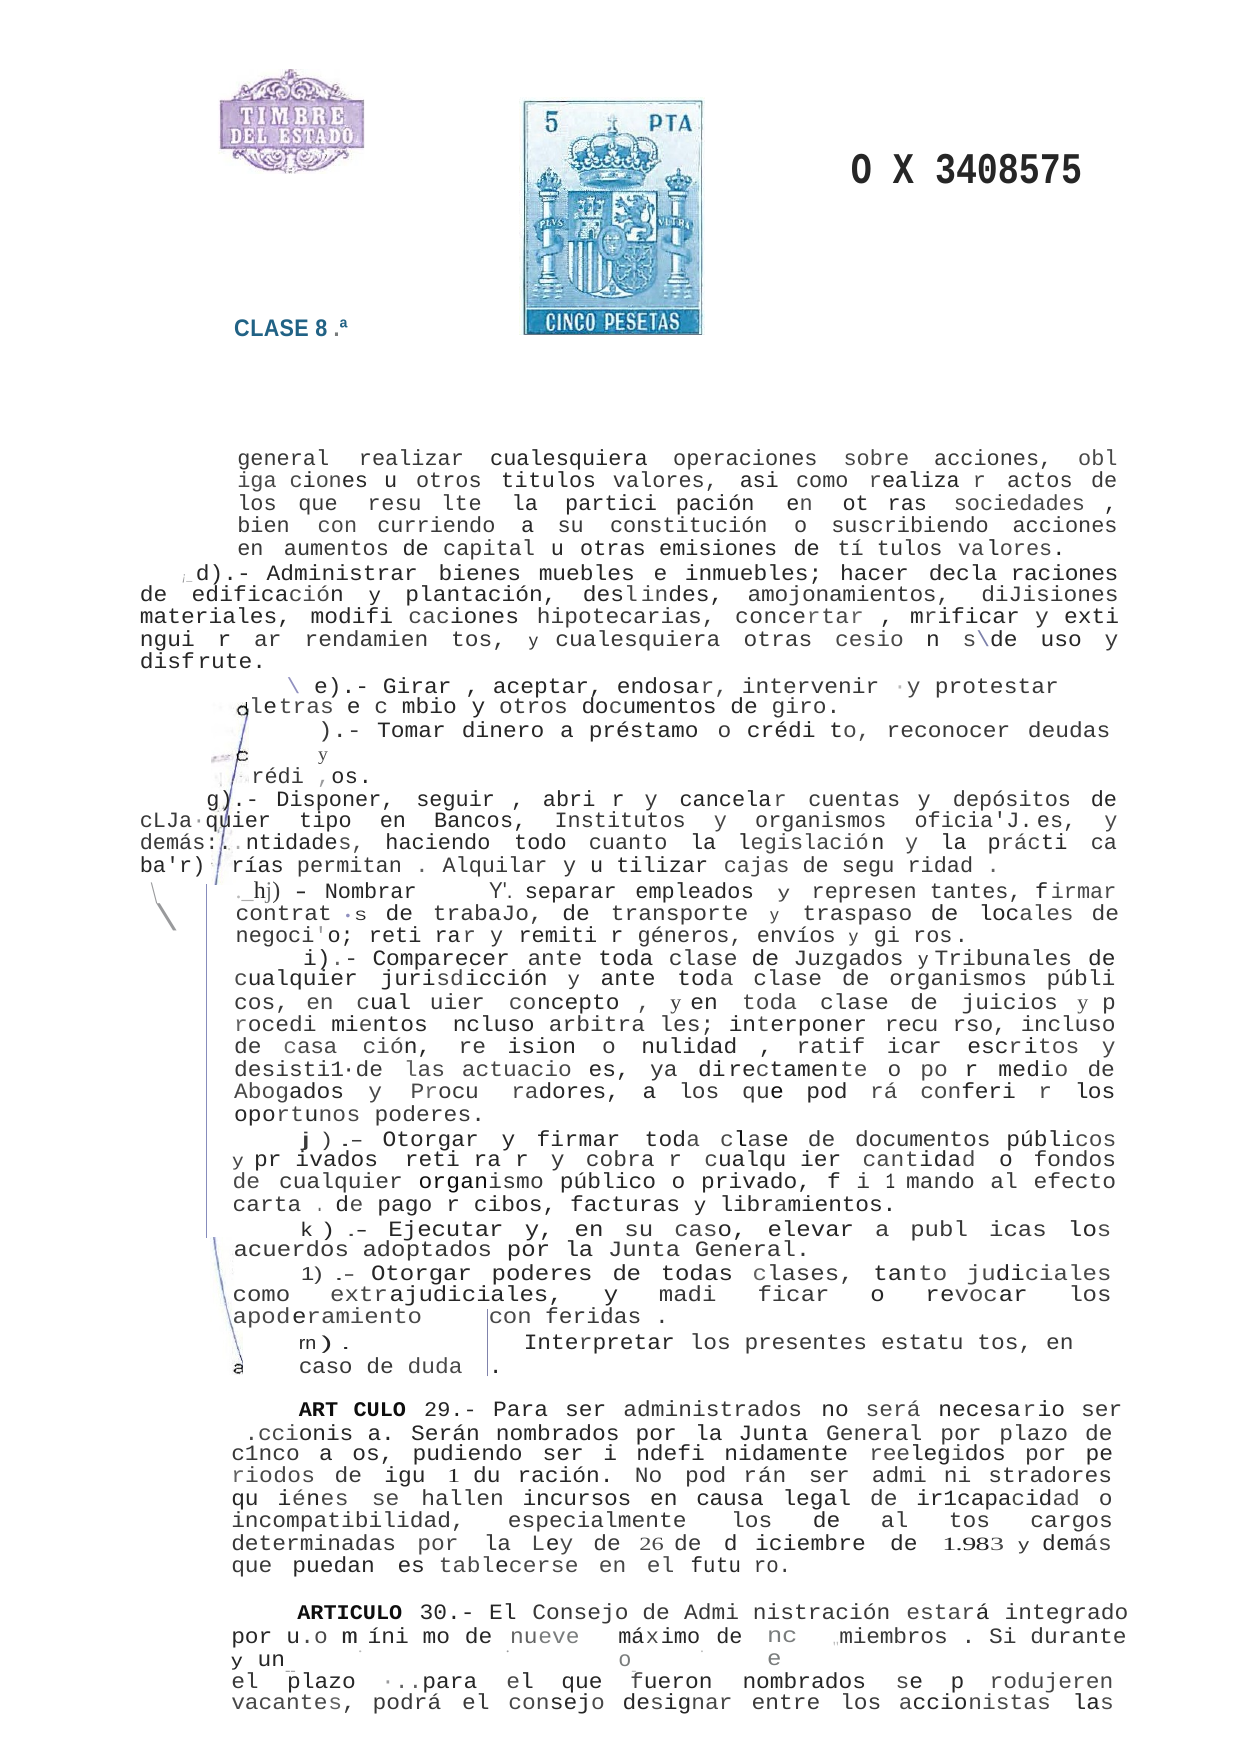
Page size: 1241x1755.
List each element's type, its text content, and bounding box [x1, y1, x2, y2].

text .ccionis a. Serán nombrados por la Junta General por plazo de c1nco a os, pudiendo ser i ndefi nidamente reelegidos por pe riodos de igu 1 du ración. No pod rán ser admi ni stradores qu iénes se hallen incursos en causa legal de ir1capacidad o incompatibilidad, especialmente los de al tos cargos determinadas por la Ley de 26 de d iciembre de 1.983 y demás que puedan es tablecerse en el futu ro. [231, 1422, 1113, 1579]
text ART CULO 29.- Para ser administrados no será necesario ser [298, 1398, 1130, 1422]
text g).- Disponer, seguir , abri r y cancelar cuentas y depósitos de cLJa·quier tipo en Bancos, Institutos y organismos oficia'J.es, y demás:..ntidades, haciendo todo cuanto la legislación y la prácti­ ca ba'r) rías permitan . Alquilar y u tilizar cajas de segu ridad . [249, 789, 1117, 879]
text 1) .- Otorgar poderes de todas clases, tanto judiciales como extrajudiciales, y madi ficar o revocar los apoderamiento con­ feridas . [243, 1263, 1112, 1330]
text i).- Comparecer ante toda clase de Juzgados y Tribunales de cualquier jurisdicción y ante toda clase de organismos públi cos, en cual uier concepto , y en toda clase de juicios y p rocedi­ mientos ncluso arbitra les; interponer recu rso, incluso de casa­ ción, re ision o nulidad , ratif icar escritos y desisti1·de las actuacio es, ya directamente o po r medio de Abogados y Procu­ radores, a los que pod rá conferi r los oportunos poderes. [234, 947, 1116, 1128]
text general realizar cualesquiera operaciones sobre acciones, obl iga­ ciones u otros titulos valores, asi como realiza r actos de los que resu lte la partici pación en ot ras sociedades , bien con­ curriendo a su constitución o suscribiendo acciones en aumentos de capital u otras emisiones de tí tulos valores. [237, 447, 1117, 560]
text "miembros . Si durante [832, 1624, 1130, 1648]
text CLASE 8 .ª [234, 314, 1130, 341]
text \ ._hj) - Nombrar Y'. separar empleados y represen tantes, firmar [151, 879, 1130, 903]
text ARTICULO 30.- El Consejo de Admi nistración estará integrado [297, 1601, 1130, 1624]
text ¡_ d).- Administrar bienes muebles e inmuebles; hacer decla­ raciones de edificación y plantación, deslindes, amojonamientos, diJisiones materiales, modifi caciones hipotecarias, concertar , mrificar y exti ngui r ar rendamien tos, y cualesquiera otras cesio­ n s\de uso y disfrute. [139, 562, 1119, 675]
text O X 3408575 [705, 147, 1082, 196]
text k ) .- Ejecutar y, en su caso, elevar a publ icas los acuerdos adoptados por la Junta General. [233, 1218, 1112, 1263]
text j ) .- Otorgar y firmar toda clase de documentos públicos y pr ivados reti ra r y cobra r cualqu ier cantidad o fondos de cualquier organismo público o privado, f i 1 mando al efecto carta . de pago r cibos, facturas y libramientos. [232, 1128, 1117, 1218]
text máximo. de o- [618, 1624, 755, 1671]
text contrat • S de trabaJo, de transporte y traspaso de locales de [235, 903, 1130, 924]
text nce [767, 1624, 811, 1670]
text g).- Disponer, seguir , abri r y cancelar cuentas y depósitos de cLJa·quier tipo en Bancos, Institutos y organismos oficia'J.es, y demás:..ntidades, haciendo todo cuanto la legislación y la prácti­ ca ba'r) rías permitan . Alquilar y u tilizar cajas de segu ridad . [139, 789, 211, 879]
text \ e).- Girar , aceptar, endosar, intervenir ·y protestar letras e c mbio y otros documentos de giro. [249, 675, 1115, 720]
text rn ) . Interpretar los presentes estatu tos, en caso de duda . [298, 1330, 1130, 1378]
text [139, 147, 519, 196]
text rédi ,os. [251, 765, 1130, 788]
text negoci'o; reti rar y remiti r géneros, envíos y gi ros. [235, 924, 1130, 947]
text \ [156, 898, 177, 939]
text el plazo ·..para el que fueron nombrados se p rodujeren vacantes, podrá el consejo designar entre los accionistas las [231, 1671, 1113, 1716]
text por u.o m. íni mo de .nueve y un-- [231, 1624, 603, 1671]
text ).- Tomar dinero a préstamo o crédi to, reconocer deudas y [318, 720, 1130, 765]
